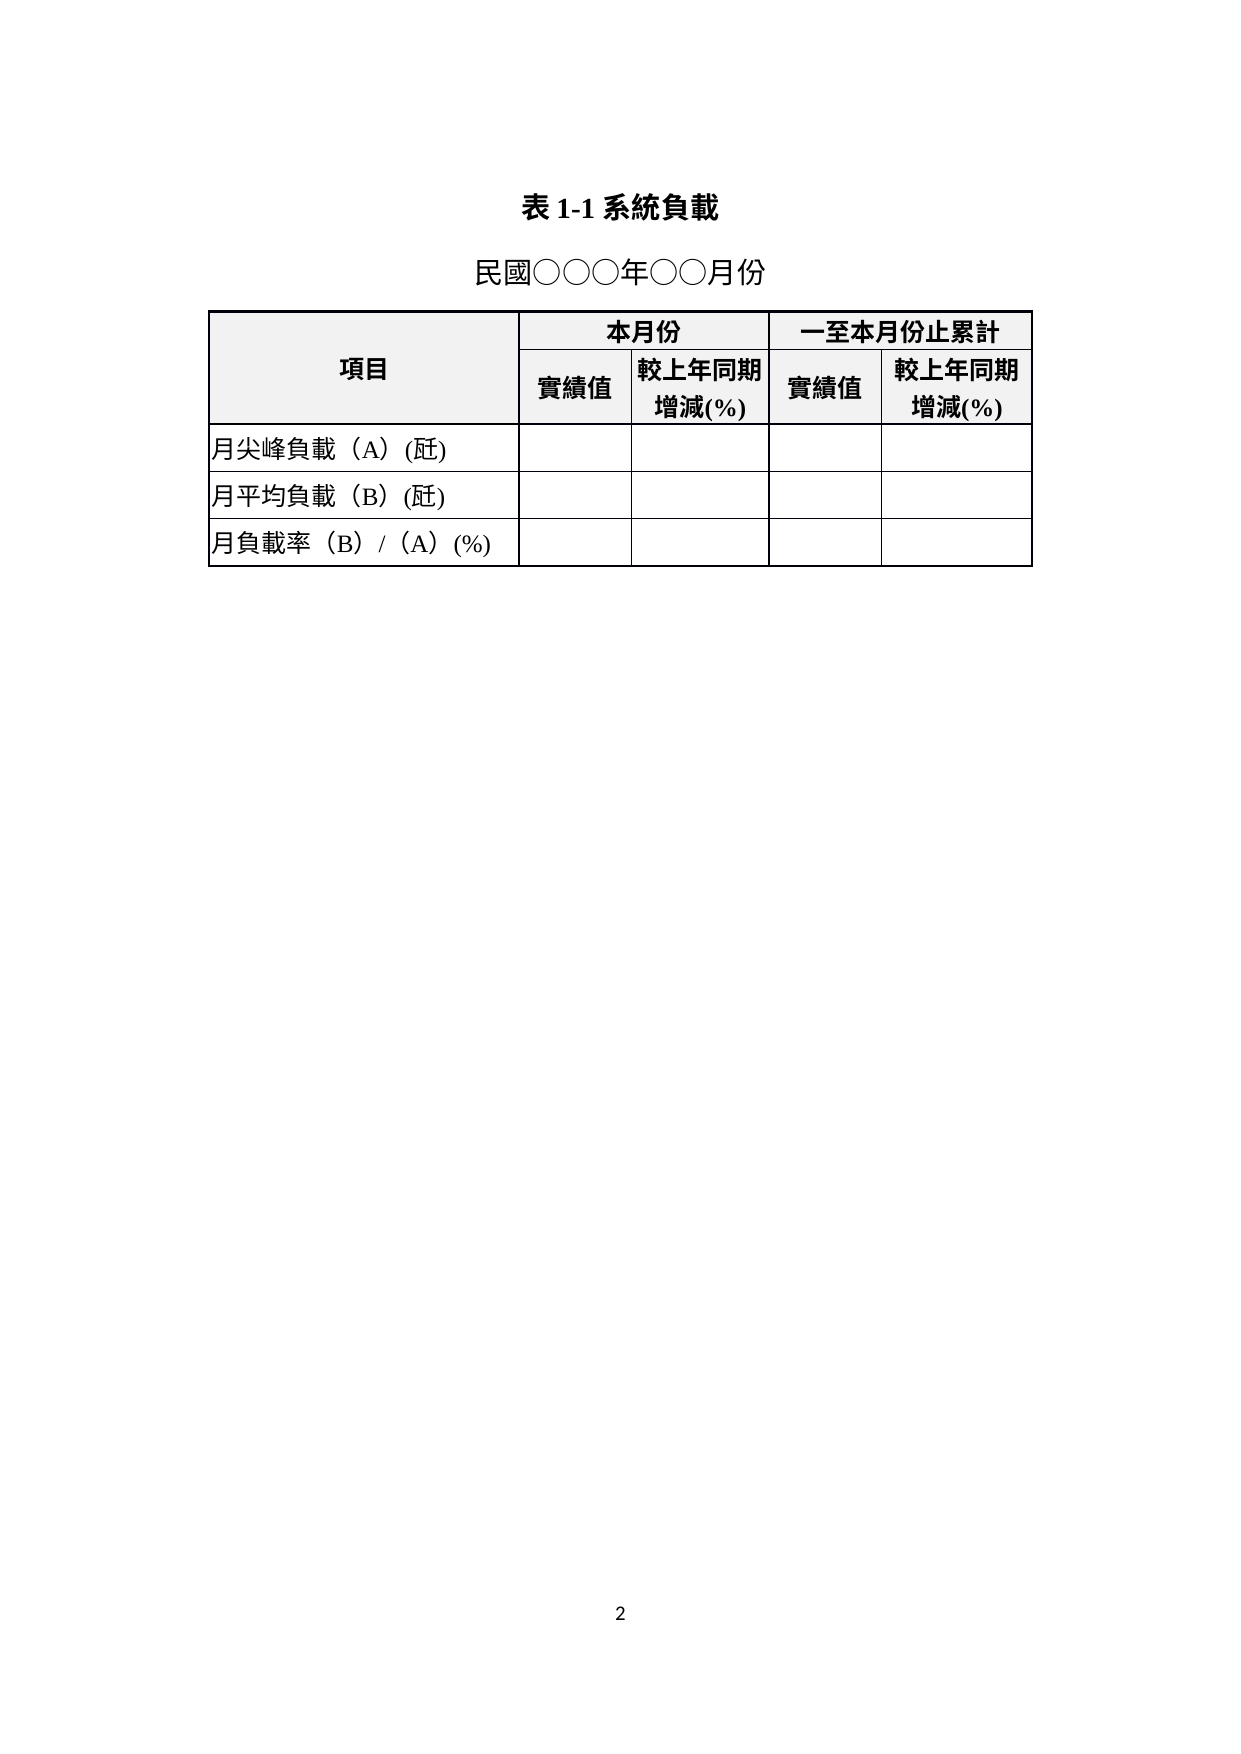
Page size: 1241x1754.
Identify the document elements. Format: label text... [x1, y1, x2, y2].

table_header 項目 [210, 313, 518, 423]
table_cell 月負載率（B）/（A）(%) [210, 519, 518, 565]
table_cell [770, 425, 881, 471]
table_cell [520, 472, 631, 518]
table_cell [882, 519, 1031, 565]
text 民國○○○年○○月份 [187, 246, 1053, 292]
table_cell [632, 425, 768, 471]
table_header 一至本月份止累計 [770, 313, 1031, 349]
table_cell 實績值 [770, 350, 881, 423]
table_cell [632, 519, 768, 565]
table_cell 實績值 [520, 350, 631, 423]
table_cell [882, 472, 1031, 518]
table_cell [882, 425, 1031, 471]
table_cell [632, 472, 768, 518]
table_cell [520, 425, 631, 471]
table_cell 月平均負載（B）(瓩) [210, 472, 518, 518]
table_cell [770, 519, 881, 565]
table_cell [520, 519, 631, 565]
table_header 本月份 [520, 313, 768, 349]
text 表1-1 系統負載 [187, 181, 1053, 227]
table_cell [770, 472, 881, 518]
table_cell 月尖峰負載（A）(瓩) [210, 425, 518, 471]
table_cell 較上年同期增減(%) [882, 350, 1031, 423]
table_cell 較上年同期增減(%) [632, 350, 768, 423]
